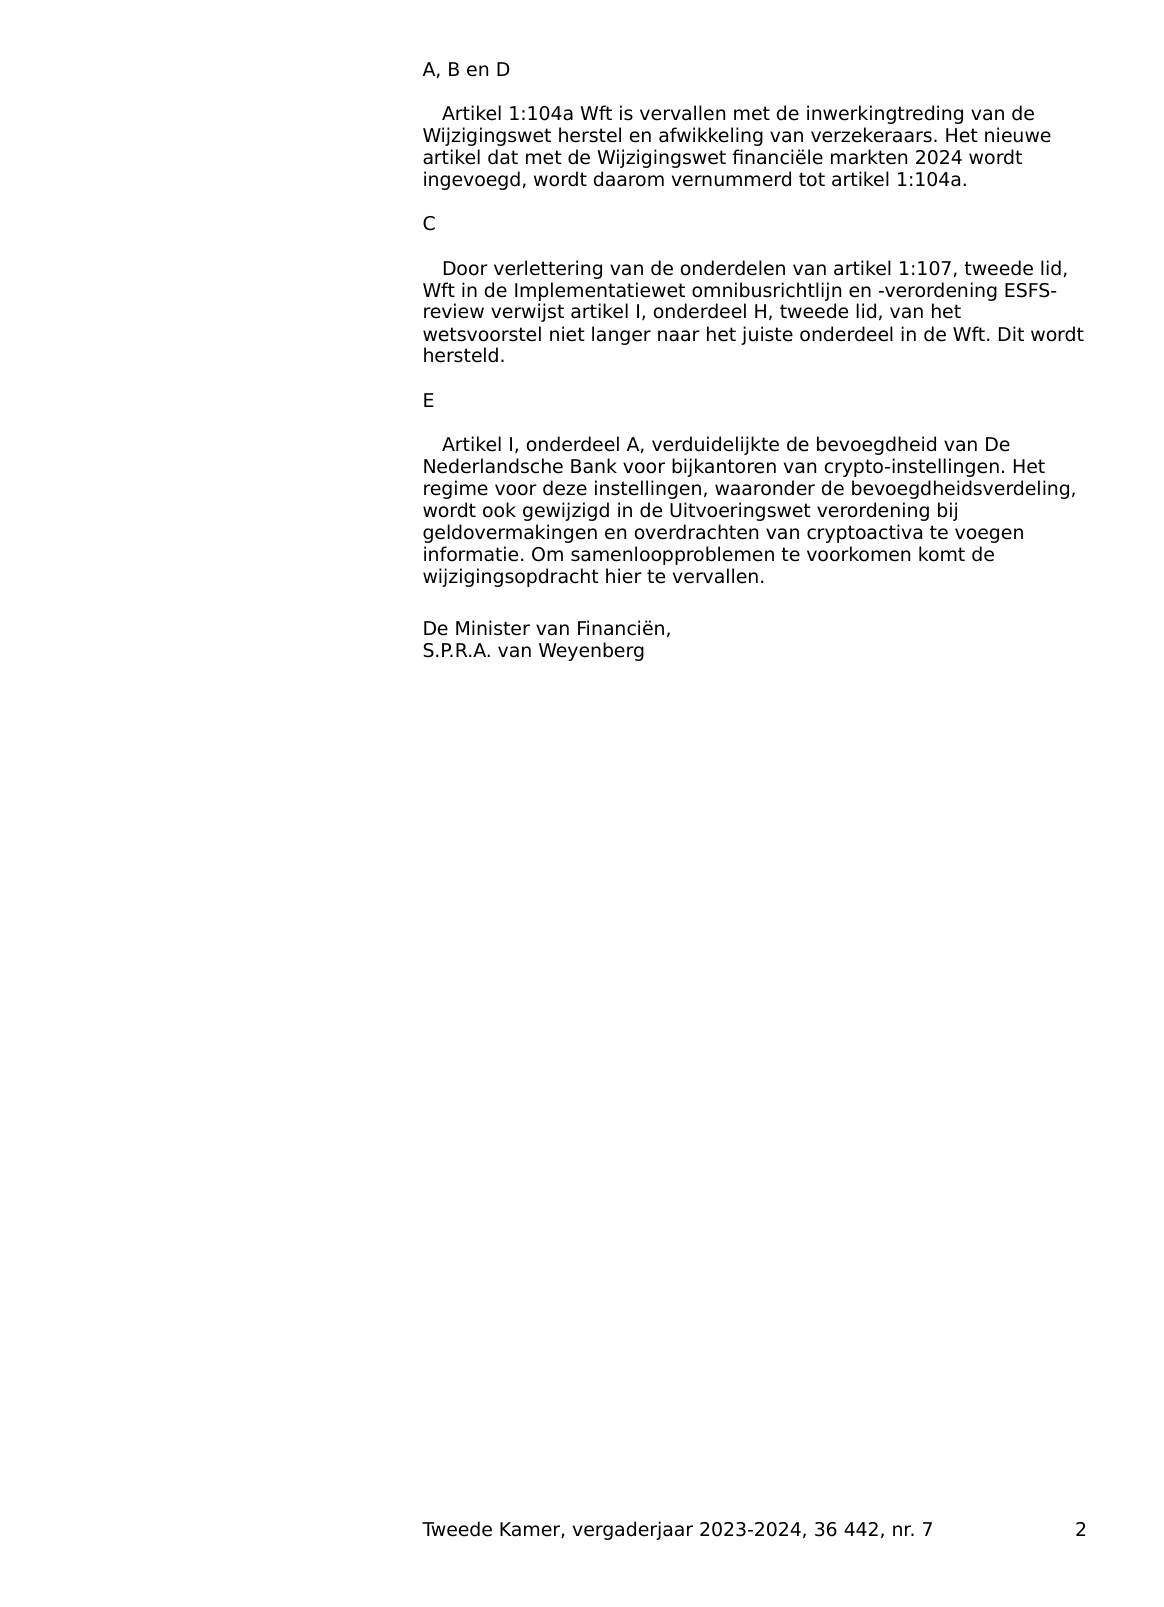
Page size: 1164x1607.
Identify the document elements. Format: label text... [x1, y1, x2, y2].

text De Minister van Financiën, S.P.R.A. van Weyenberg [422, 618, 1087, 662]
text Artikel 1:104a Wft is vervallen met de inwerkingtreding van de Wijzigingswet herstel en afwikkeling van verzekeraars. Het nieuwe artikel dat met de Wijzigingswet financiële markten 2024 wordt ingevoegd, wordt daarom vernummerd tot artikel 1:104a. [422, 103, 1087, 191]
subtitle E [422, 389, 1087, 412]
text Artikel I, onderdeel A, verduidelijkte de bevoegdheid van De Nederlandsche Bank voor bijkantoren van crypto-instellingen. Het regime voor deze instellingen, waaronder de bevoegdheidsverdeling, wordt ook gewijzigd in de Uitvoeringswet verordening bij geldovermakingen en overdrachten van cryptoactiva te voegen informatie. Om samenloopproblemen te voorkomen komt de wijzigingsopdracht hier te vervallen. [422, 434, 1087, 588]
text Door verlettering van de onderdelen van artikel 1:107, tweede lid, Wft in de Implementatiewet omnibusrichtlijn en -verordening ESFS-review verwijst artikel I, onderdeel H, tweede lid, van het wetsvoorstel niet langer naar het juiste onderdeel in de Wft. Dit wordt hersteld. [422, 257, 1087, 367]
subtitle C [422, 213, 1087, 235]
subtitle A, B en D [422, 59, 1087, 81]
